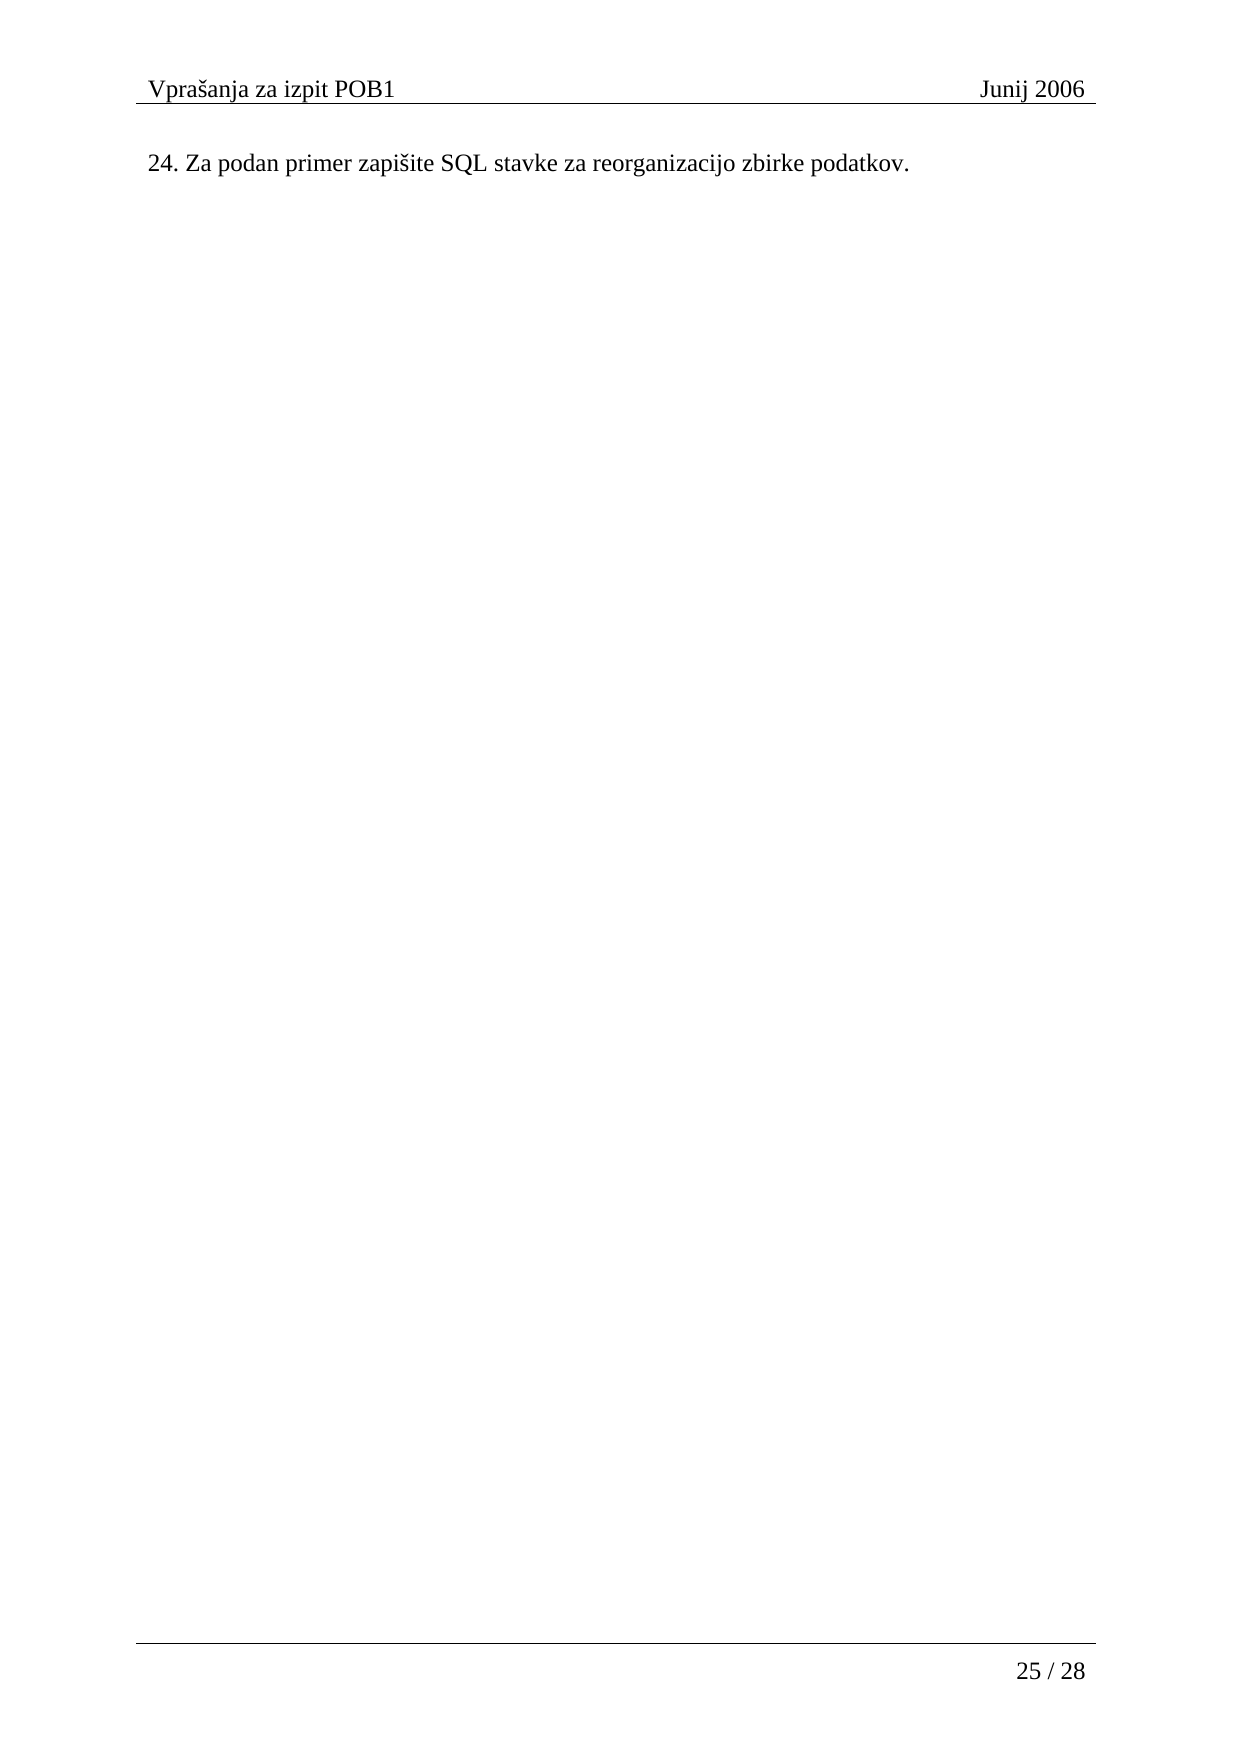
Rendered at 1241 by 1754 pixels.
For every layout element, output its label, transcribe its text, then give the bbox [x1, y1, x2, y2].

list Za podan primer zapišite SQL stavke za reorganizacijo zbirke podatkov. [148, 148, 1093, 176]
